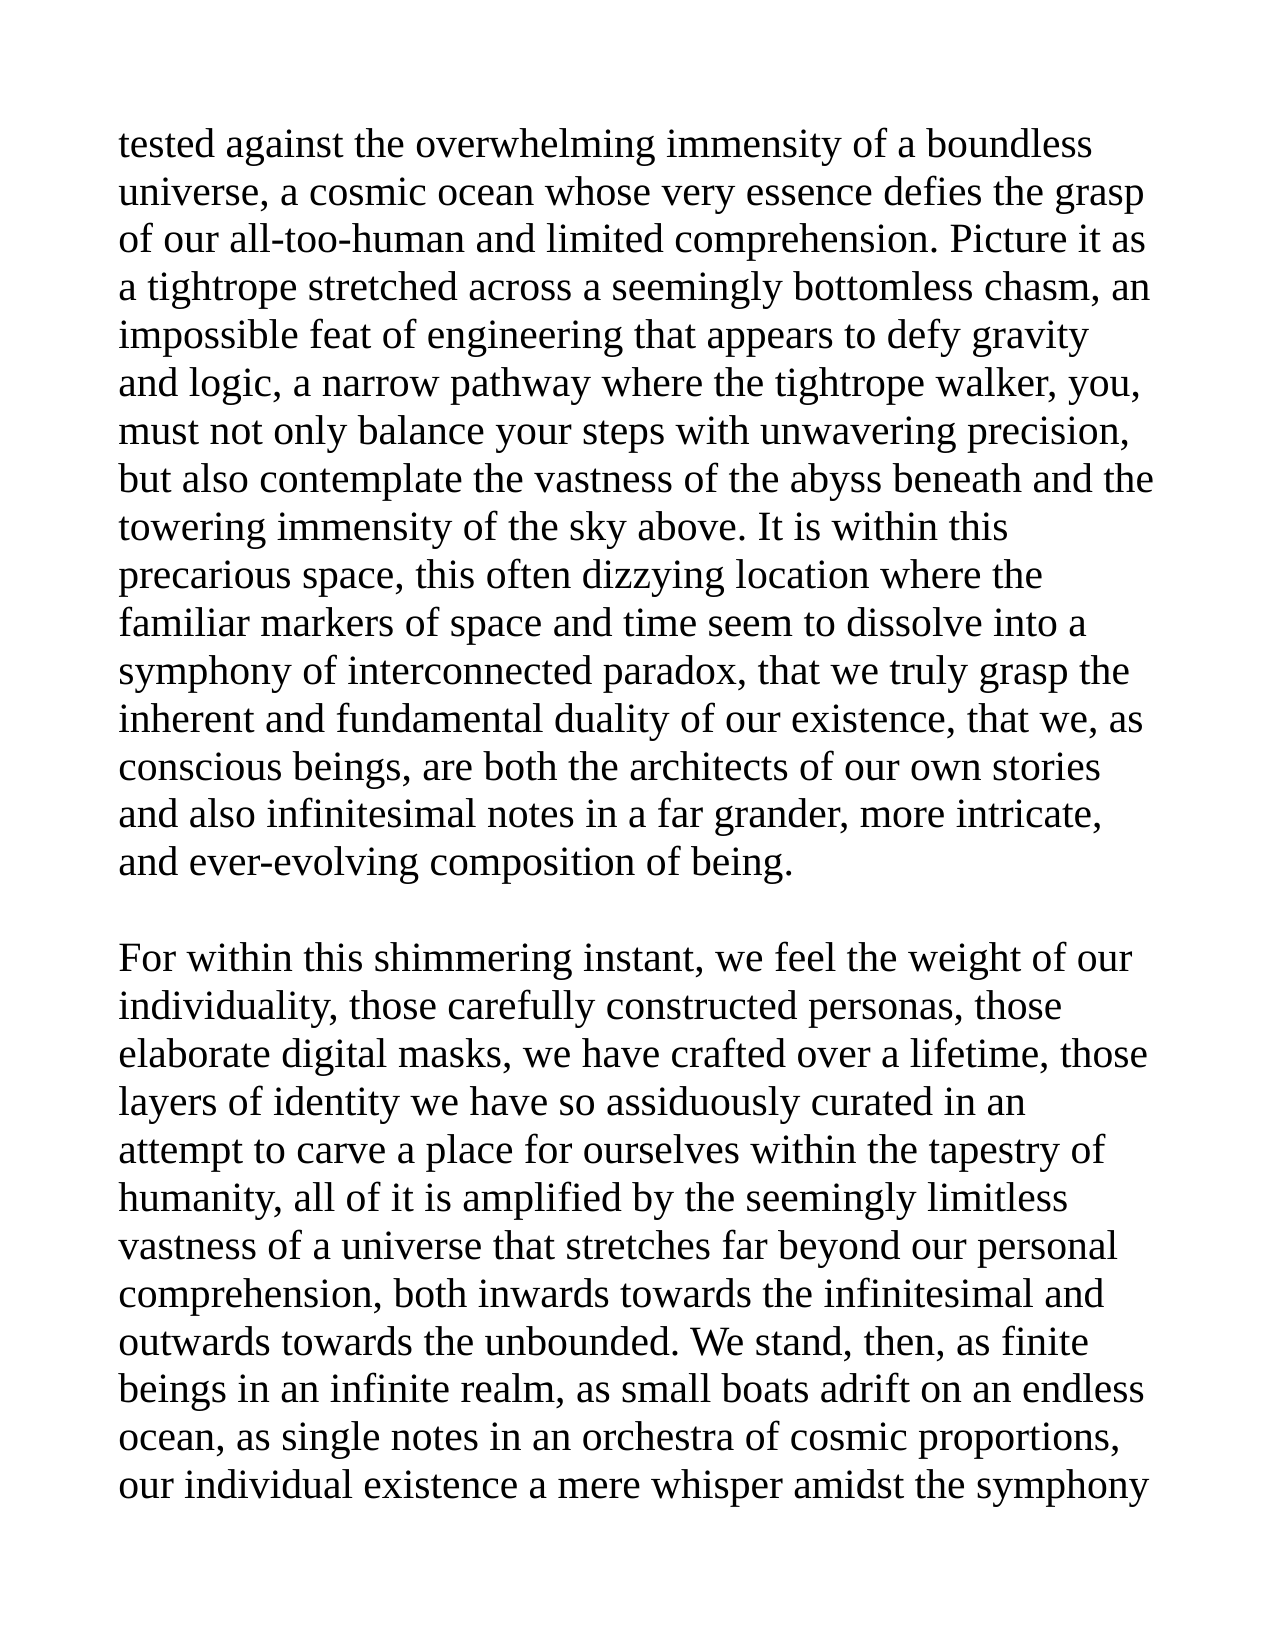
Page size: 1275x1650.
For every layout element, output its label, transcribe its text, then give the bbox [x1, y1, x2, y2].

text For within this shimmering instant, we feel the weight of our individuality, those carefully constructed personas, those elaborate digital masks, we have crafted over a lifetime, those layers of identity we have so assiduously curated in an attempt to carve a place for ourselves within the tapestry of humanity, all of it is amplified by the seemingly limitless vastness of a universe that stretches far beyond our personal comprehension, both inwards towards the infinitesimal and outwards towards the unbounded. We stand, then, as finite beings in an infinite realm, as small boats adrift on an endless ocean, as single notes in an orchestra of cosmic proportions, our individual existence a mere whisper amidst the symphony [118, 933, 1157, 1508]
text tested against the overwhelming immensity of a boundless universe, a cosmic ocean whose very essence defies the grasp of our all-too-human and limited comprehension. Picture it as a tightrope stretched across a seemingly bottomless chasm, an impossible feat of engineering that appears to defy gravity and logic, a narrow pathway where the tightrope walker, you, must not only balance your steps with unwavering precision, but also contemplate the vastness of the abyss beneath and the towering immensity of the sky above. It is within this precarious space, this often dizzying location where the familiar markers of space and time seem to dissolve into a symphony of interconnected paradox, that we truly grasp the inherent and fundamental duality of our existence, that we, as conscious beings, are both the architects of our own stories and also infinitesimal notes in a far grander, more intricate, and ever-evolving composition of being. [118, 118, 1157, 885]
